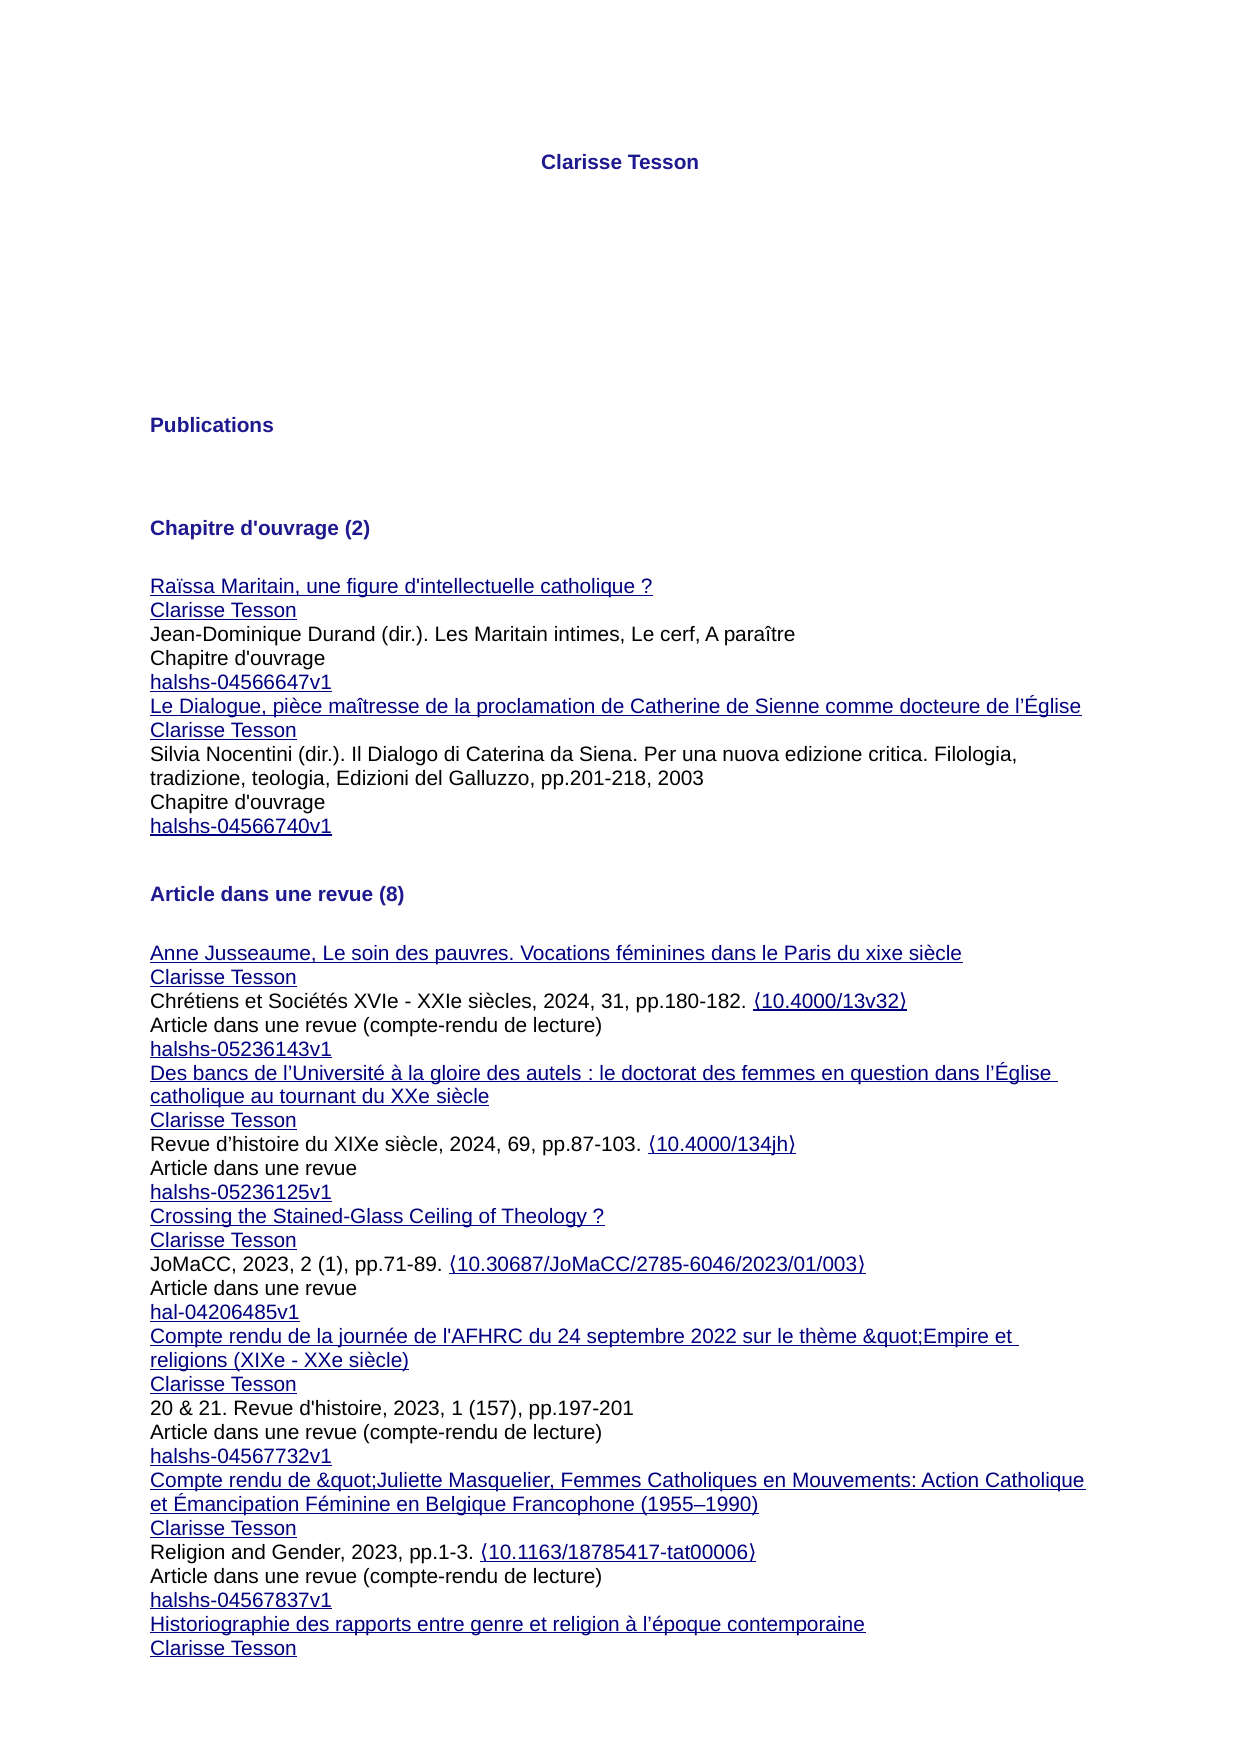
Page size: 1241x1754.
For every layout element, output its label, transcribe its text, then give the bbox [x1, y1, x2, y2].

table_cell Compte rendu de la journée de l'AFHRC du 24 septembre 2022 sur le thème &quot;Empire et religions (XIXe - XXe siècle) Clarisse Tesson 20 & 21. Revue d'histoire, 2023, 1 (157), pp.197-201 Article dans une revue (compte-rendu de lecture) halshs-04567732v1 [150, 1324, 1090, 1468]
subtitle Clarisse Tesson [150, 150, 1090, 174]
table_cell Le Dialogue, pièce maîtresse de la proclamation de Catherine de Sienne comme docteure de l’Église Clarisse Tesson Silvia Nocentini (dir.). Il Dialogo di Caterina da Siena. Per una nuova edizione critica. Filologia, tradizione, teologia, Edizioni del Galluzzo, pp.201-218, 2003 Chapitre d'ouvrage halshs-04566740v1 [150, 694, 1090, 837]
table_cell Historiographie des rapports entre genre et religion à l’époque contemporaine Clarisse Tesson [150, 1611, 1090, 1659]
subtitle Chapitre d'ouvrage (2) [150, 516, 1090, 539]
table_header Anne Jusseaume, Le soin des pauvres. Vocations féminines dans le Paris du xixe siècle Clarisse Tesson Chrétiens et Sociétés XVIe - XXIe siècles, 2024, 31, pp.180-182. ⟨10.4000/13v32⟩ Article dans une revue (compte-rendu de lecture) halshs-05236143v1 [150, 941, 1090, 1060]
table_header Raïssa Maritain, une figure d'intellectuelle catholique ? Clarisse Tesson Jean-Dominique Durand (dir.). Les Maritain intimes, Le cerf, A paraître Chapitre d'ouvrage halshs-04566647v1 [150, 574, 1090, 694]
table_cell Crossing the Stained-Glass Ceiling of Theology ? Clarisse Tesson JoMaCC, 2023, 2 (1), pp.71-89. ⟨10.30687/JoMaCC/2785-6046/2023/01/003⟩ Article dans une revue hal-04206485v1 [150, 1204, 1090, 1324]
table_cell Compte rendu de &quot;Juliette Masquelier, Femmes Catholiques en Mouvements: Action Catholique et Émancipation Féminine en Belgique Francophone (1955–1990) Clarisse Tesson Religion and Gender, 2023, pp.1-3. ⟨10.1163/18785417-tat00006⟩ Article dans une revue (compte-rendu de lecture) halshs-04567837v1 [150, 1468, 1090, 1611]
subtitle Article dans une revue (8) [150, 882, 1090, 906]
table_cell Des bancs de l’Université à la gloire des autels : le doctorat des femmes en question dans l’Église catholique au tournant du XXe siècle Clarisse Tesson Revue d’histoire du XIXe siècle, 2024, 69, pp.87-103. ⟨10.4000/134jh⟩ Article dans une revue halshs-05236125v1 [150, 1060, 1090, 1204]
subtitle Publications [150, 412, 1090, 436]
